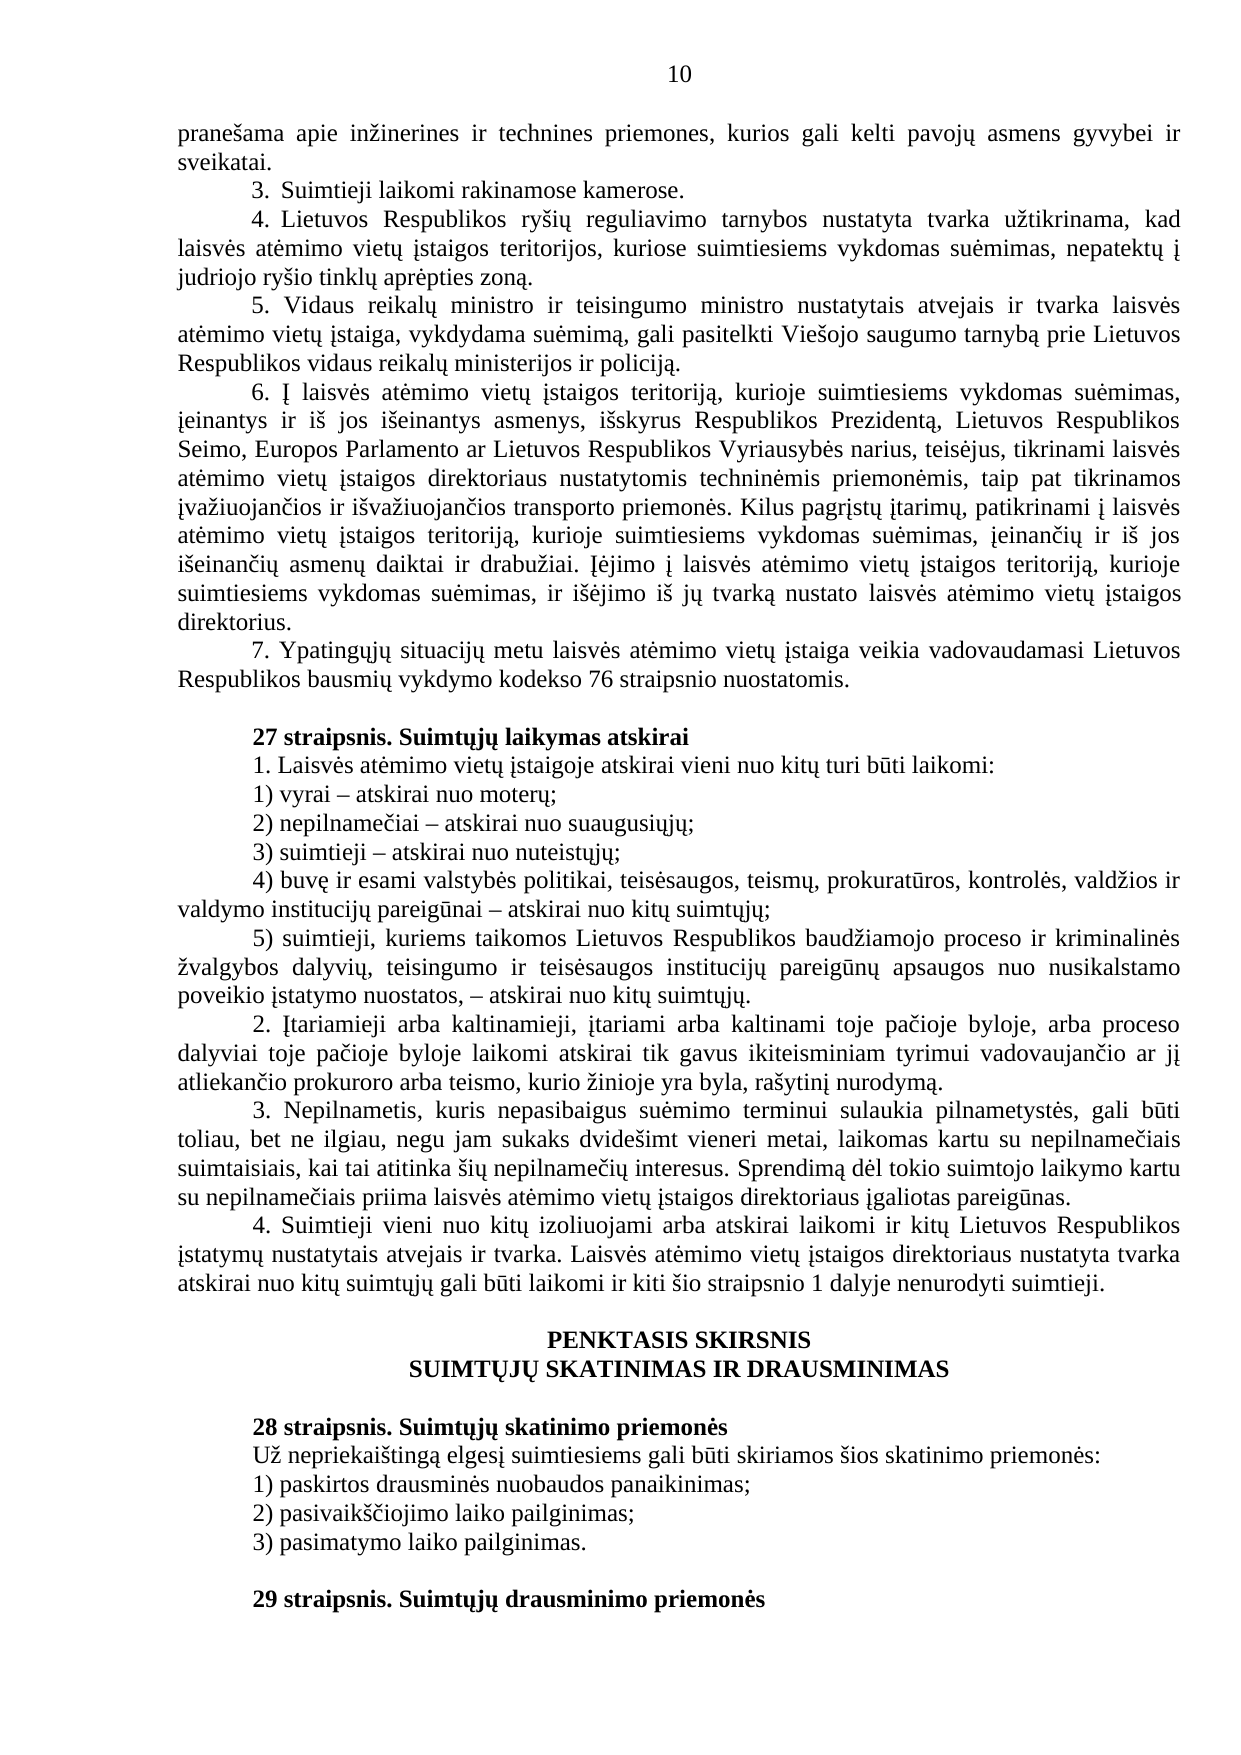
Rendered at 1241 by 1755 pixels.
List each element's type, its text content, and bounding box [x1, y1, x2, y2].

text 4. Suimtieji vieni nuo kitų izoliuojami arba atskirai laikomi ir kitų Lietuvos Respublikos įstatymų nustatytais atvejais ir tvarka. Laisvės atėmimo vietų įstaigos direktoriaus nustatyta tvarka atskirai nuo kitų suimtųjų gali būti laikomi ir kiti šio straipsnio 1 dalyje nenurodyti suimtieji. [177, 1211, 1181, 1297]
text 1) vyrai – atskirai nuo moterų; [177, 779, 1181, 808]
text 4) buvę ir esami valstybės politikai, teisėsaugos, teismų, prokuratūros, kontrolės, valdžios ir valdymo institucijų pareigūnai – atskirai nuo kitų suimtųjų; [177, 866, 1181, 923]
text SUIMTŲJŲ SKATINIMAS IR DRAUSMINIMAS [177, 1354, 1181, 1383]
text 1. Laisvės atėmimo vietų įstaigoje atskirai vieni nuo kitų turi būti laikomi: [177, 751, 1181, 779]
text 27 straipsnis. Suimtųjų laikymas atskirai [177, 722, 1181, 751]
text PENKTASIS SKIRSNIS [177, 1326, 1181, 1354]
text 4. Lietuvos Respublikos ryšių reguliavimo tarnybos nustatyta tvarka užtikrinama, kad laisvės atėmimo vietų įstaigos teritorijos, kuriose suimtiesiems vykdomas suėmimas, nepatektų į judriojo ryšio tinklų aprėpties zoną. [177, 204, 1181, 291]
text 7. Ypatingųjų situacijų metu laisvės atėmimo vietų įstaiga veikia vadovaudamasi Lietuvos Respublikos bausmių vykdymo kodekso 76 straipsnio nuostatomis. [177, 636, 1181, 693]
text 3. Suimtieji laikomi rakinamose kamerose. [177, 176, 1181, 204]
text 2. Įtariamieji arba kaltinamieji, įtariami arba kaltinami toje pačioje byloje, arba proceso dalyviai toje pačioje byloje laikomi atskirai tik gavus ikiteisminiam tyrimui vadovaujančio ar jį atliekančio prokuroro arba teismo, kurio žinioje yra byla, rašytinį nurodymą. [177, 1009, 1181, 1096]
text 6. Į laisvės atėmimo vietų įstaigos teritoriją, kurioje suimtiesiems vykdomas suėmimas, įeinantys ir iš jos išeinantys asmenys, išskyrus Respublikos Prezidentą, Lietuvos Respublikos Seimo, Europos Parlamento ar Lietuvos Respublikos Vyriausybės narius, teisėjus, tikrinami laisvės atėmimo vietų įstaigos direktoriaus nustatytomis techninėmis priemonėmis, taip pat tikrinamos įvažiuojančios ir išvažiuojančios transporto priemonės. Kilus pagrįstų įtarimų, patikrinami į laisvės atėmimo vietų įstaigos teritoriją, kurioje suimtiesiems vykdomas suėmimas, įeinančių ir iš jos išeinančių asmenų daiktai ir drabužiai. Įėjimo į laisvės atėmimo vietų įstaigos teritoriją, kurioje suimtiesiems vykdomas suėmimas, ir išėjimo iš jų tvarką nustato laisvės atėmimo vietų įstaigos direktorius. [177, 377, 1181, 636]
text 2) pasivaikščiojimo laiko pailginimas; [177, 1498, 1181, 1527]
text pranešama apie inžinerines ir technines priemones, kurios gali kelti pavojų asmens gyvybei ir sveikatai. [177, 118, 1181, 176]
text 3) pasimatymo laiko pailginimas. [177, 1527, 1181, 1556]
text Už nepriekaištingą elgesį suimtiesiems gali būti skiriamos šios skatinimo priemonės: [177, 1441, 1181, 1469]
text 3) suimtieji – atskirai nuo nuteistųjų; [177, 837, 1181, 866]
text 5. Vidaus reikalų ministro ir teisingumo ministro nustatytais atvejais ir tvarka laisvės atėmimo vietų įstaiga, vykdydama suėmimą, gali pasitelkti Viešojo saugumo tarnybą prie Lietuvos Respublikos vidaus reikalų ministerijos ir policiją. [177, 291, 1181, 377]
text 3. Nepilnametis, kuris nepasibaigus suėmimo terminui sulaukia pilnametystės, gali būti toliau, bet ne ilgiau, negu jam sukaks dvidešimt vieneri metai, laikomas kartu su nepilnamečiais suimtaisiais, kai tai atitinka šių nepilnamečių interesus. Sprendimą dėl tokio suimtojo laikymo kartu su nepilnamečiais priima laisvės atėmimo vietų įstaigos direktoriaus įgaliotas pareigūnas. [177, 1096, 1181, 1211]
text 28 straipsnis. Suimtųjų skatinimo priemonės [177, 1412, 1181, 1441]
text 5) suimtieji, kuriems taikomos Lietuvos Respublikos baudžiamojo proceso ir kriminalinės žvalgybos dalyvių, teisingumo ir teisėsaugos institucijų pareigūnų apsaugos nuo nusikalstamo poveikio įstatymo nuostatos, – atskirai nuo kitų suimtųjų. [177, 923, 1181, 1009]
text 1) paskirtos drausminės nuobaudos panaikinimas; [177, 1469, 1181, 1498]
text 2) nepilnamečiai – atskirai nuo suaugusiųjų; [177, 808, 1181, 837]
text 29 straipsnis. Suimtųjų drausminimo priemonės [177, 1584, 1181, 1613]
